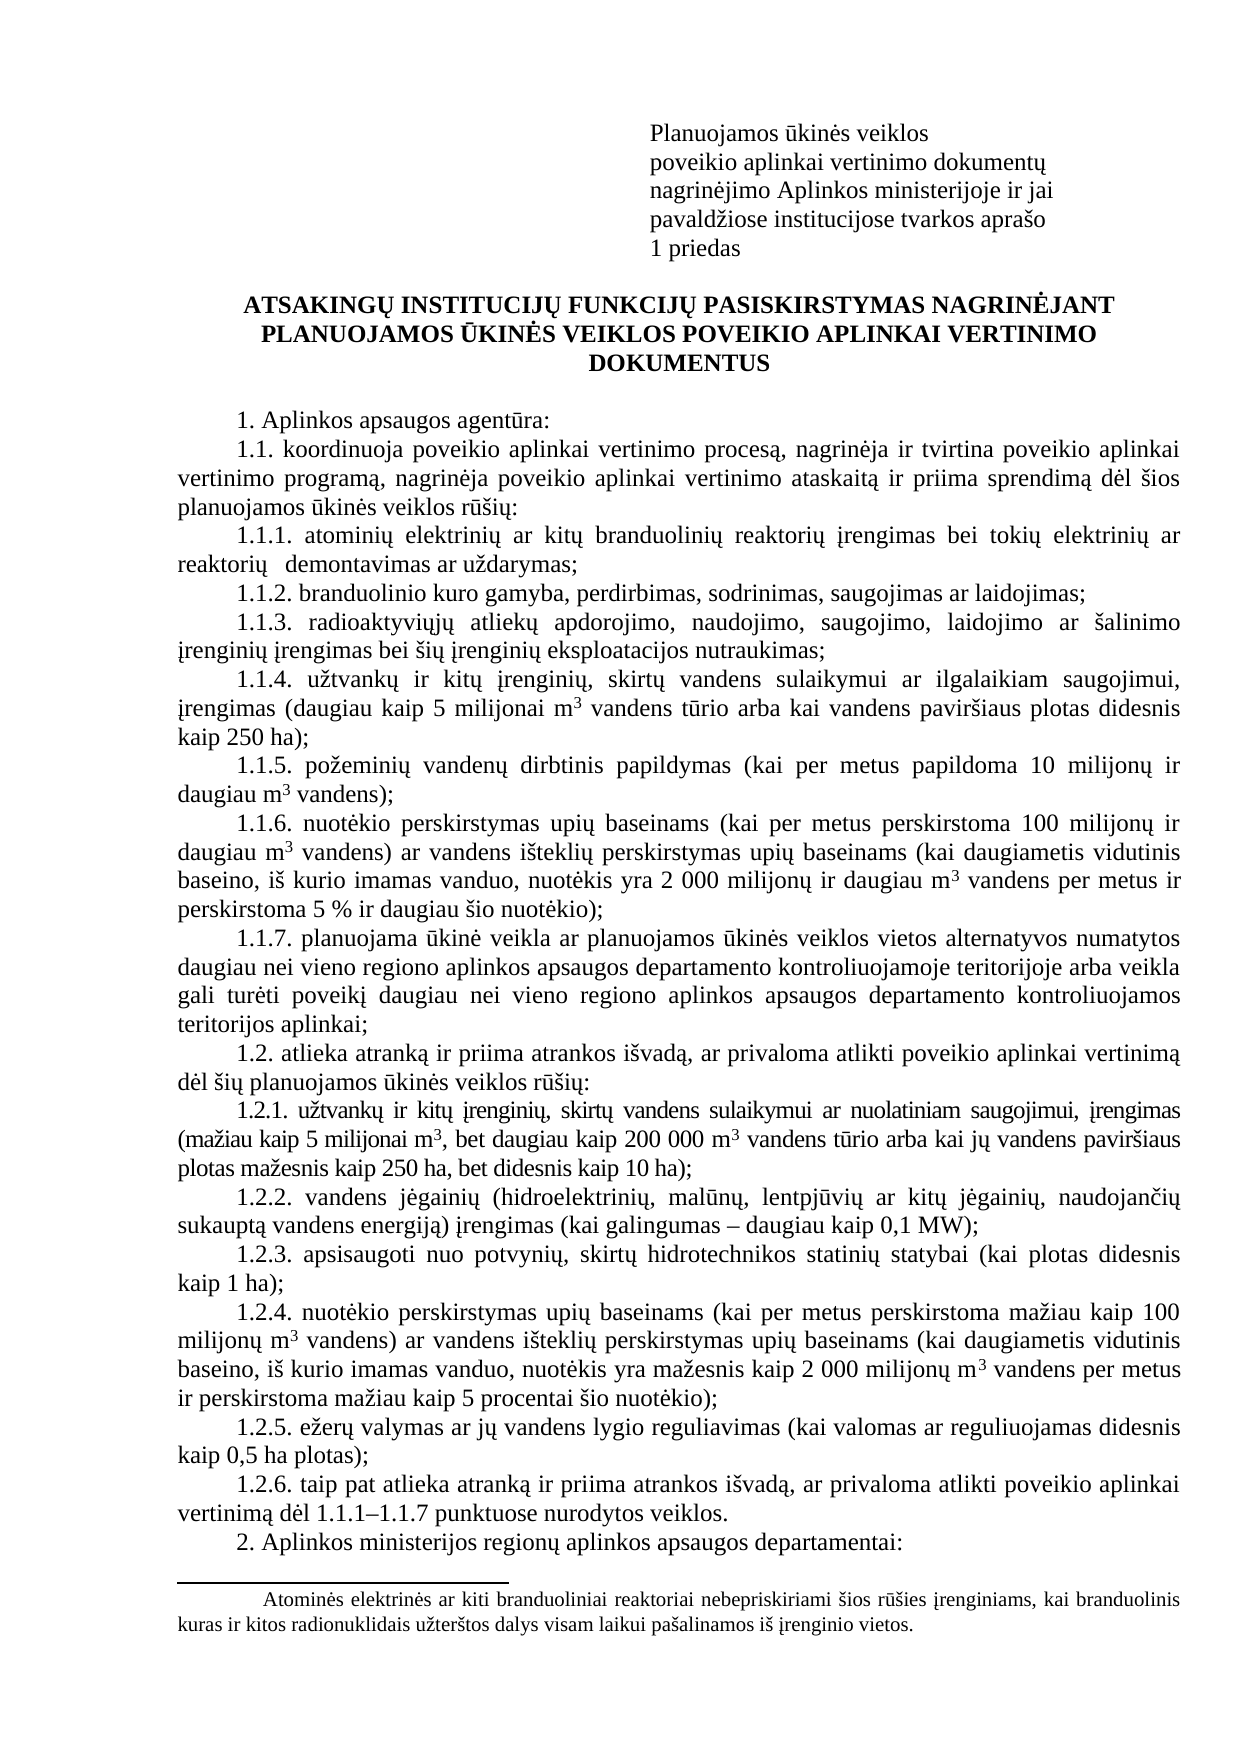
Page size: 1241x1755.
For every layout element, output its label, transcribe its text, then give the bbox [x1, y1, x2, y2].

text 1.2.6. taip pat atlieka atranką ir priima atrankos išvadą, ar privaloma atlikti poveikio aplinkai vertinimą dėl 1.1.1–1.1.7 punktuose nurodytos veiklos. [177, 1469, 1181, 1527]
text 1.1.6. nuotėkio perskirstymas upių baseinams (kai per metus perskirstoma 100 milijonų ir daugiau m3 vandens) ar vandens išteklių perskirstymas upių baseinams (kai daugiametis vidutinis baseino, iš kurio imamas vanduo, nuotėkis yra 2 000 milijonų ir daugiau m3 vandens per metus ir perskirstoma 5 % ir daugiau šio nuotėkio); [177, 808, 1181, 923]
text 1 priedas [649, 233, 1181, 262]
text 1.1.5. požeminių vandenų dirbtinis papildymas (kai per metus papildoma 10 milijonų ir daugiau m3 vandens); [177, 751, 1181, 808]
text ATSAKINGŲ INSTITUCIJŲ FUNKCIJŲ PASISKIRSTYMAS NAGRINĖJANT PLANUOJAMOS ŪKINĖS VEIKLOS POVEIKIO APLINKAI VERTINIMO DOKUMENTUS [177, 291, 1181, 377]
text 2. Aplinkos ministerijos regionų aplinkos apsaugos departamentai: [177, 1527, 1181, 1556]
text poveikio aplinkai vertinimo dokumentų [649, 147, 1181, 176]
text Atominės elektrinės ar kiti branduoliniai reaktoriai nebepriskiriami šios rūšies įrenginiams, kai branduolinis kuras ir kitos radionuklidais užterštos dalys visam laikui pašalinamos iš įrenginio vietos. [177, 1583, 1181, 1636]
text 1. Aplinkos apsaugos agentūra: [177, 406, 1181, 434]
text 1.2.1. užtvankų ir kitų įrenginių, skirtų vandens sulaikymui ar nuolatiniam saugojimui, įrengimas (mažiau kaip 5 milijonai m3, bet daugiau kaip 200 000 m3 vandens tūrio arba kai jų vandens paviršiaus plotas mažesnis kaip 250 ha, bet didesnis kaip 10 ha); [177, 1096, 1181, 1182]
text nagrinėjimo Aplinkos ministerijoje ir jai [649, 176, 1181, 204]
text 1.2.5. ežerų valymas ar jų vandens lygio reguliavimas (kai valomas ar reguliuojamas didesnis kaip 0,5 ha plotas); [177, 1412, 1181, 1469]
text 1.2.2. vandens jėgainių (hidroelektrinių, malūnų, lentpjūvių ar kitų jėgainių, naudojančių sukauptą vandens energiją) įrengimas (kai galingumas – daugiau kaip 0,1 MW); [177, 1182, 1181, 1239]
text 1.2. atlieka atranką ir priima atrankos išvadą, ar privaloma atlikti poveikio aplinkai vertinimą dėl šių planuojamos ūkinės veiklos rūšių: [177, 1038, 1181, 1096]
text 1.1.4. užtvankų ir kitų įrenginių, skirtų vandens sulaikymui ar ilgalaikiam saugojimui, įrengimas (daugiau kaip 5 milijonai m3 vandens tūrio arba kai vandens paviršiaus plotas didesnis kaip 250 ha); [177, 664, 1181, 751]
text 1.1.7. planuojama ūkinė veikla ar planuojamos ūkinės veiklos vietos alternatyvos numatytos daugiau nei vieno regiono aplinkos apsaugos departamento kontroliuojamoje teritorijoje arba veikla gali turėti poveikį daugiau nei vieno regiono aplinkos apsaugos departamento kontroliuojamos teritorijos aplinkai; [177, 923, 1181, 1038]
text 1.1.3. radioaktyviųjų atliekų apdorojimo, naudojimo, saugojimo, laidojimo ar šalinimo įrenginių įrengimas bei šių įrenginių eksploatacijos nutraukimas; [177, 607, 1181, 664]
text 1.1. koordinuoja poveikio aplinkai vertinimo procesą, nagrinėja ir tvirtina poveikio aplinkai vertinimo programą, nagrinėja poveikio aplinkai vertinimo ataskaitą ir priima sprendimą dėl šios planuojamos ūkinės veiklos rūšių: [177, 434, 1181, 521]
text pavaldžiose institucijose tvarkos aprašo [649, 204, 1181, 233]
text 1.2.4. nuotėkio perskirstymas upių baseinams (kai per metus perskirstoma mažiau kaip 100 milijonų m3 vandens) ar vandens išteklių perskirstymas upių baseinams (kai daugiametis vidutinis baseino, iš kurio imamas vanduo, nuotėkis yra mažesnis kaip 2 000 milijonų m3 vandens per metus ir perskirstoma mažiau kaip 5 procentai šio nuotėkio); [177, 1297, 1181, 1412]
text 1.1.2. branduolinio kuro gamyba, perdirbimas, sodrinimas, saugojimas ar laidojimas; [177, 578, 1181, 607]
text Planuojamos ūkinės veiklos [649, 118, 1181, 147]
text 1.2.3. apsisaugoti nuo potvynių, skirtų hidrotechnikos statinių statybai (kai plotas didesnis kaip 1 ha); [177, 1239, 1181, 1297]
text 1.1.1. atominių elektrinių ar kitų branduolinių reaktorių įrengimas bei tokių elektrinių ar reaktorių demontavimas ar uždarymas; [177, 521, 1181, 578]
